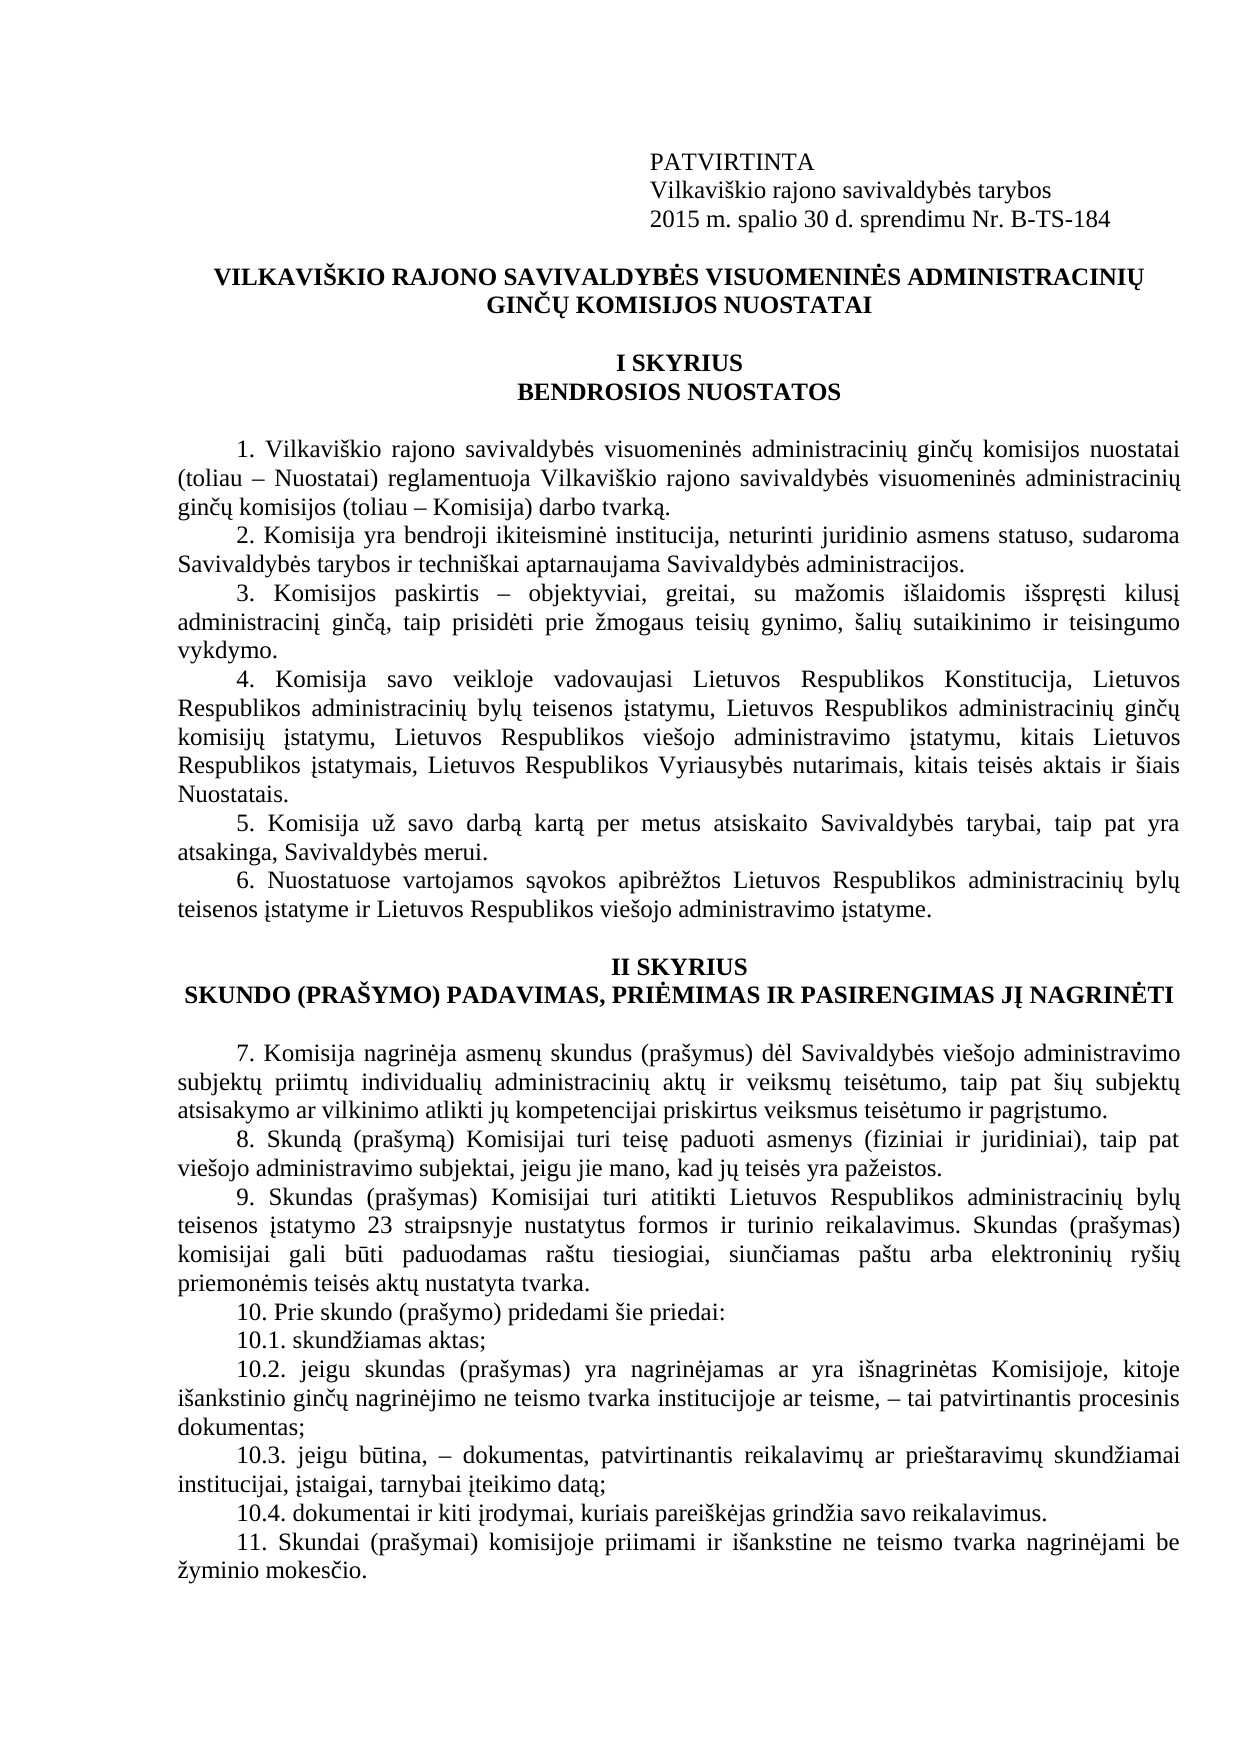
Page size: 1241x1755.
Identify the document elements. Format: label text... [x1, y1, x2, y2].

text 6. Nuostatuose vartojamos sąvokos apibrėžtos Lietuvos Respublikos administracinių bylų teisenos įstatyme ir Lietuvos Respublikos viešojo administravimo įstatyme. [177, 866, 1181, 923]
text 9. Skundas (prašymas) Komisijai turi atitikti Lietuvos Respublikos administracinių bylų teisenos įstatymo 23 straipsnyje nustatytus formos ir turinio reikalavimus. Skundas (prašymas) komisijai gali būti paduodamas raštu tiesiogiai, siunčiamas paštu arba elektroninių ryšių priemonėmis teisės aktų nustatyta tvarka. [177, 1182, 1181, 1297]
text 10.1. skundžiamas aktas; [177, 1326, 1181, 1354]
text 1. Vilkaviškio rajono savivaldybės visuomeninės administracinių ginčų komisijos nuostatai (toliau – Nuostatai) reglamentuoja Vilkaviškio rajono savivaldybės visuomeninės administracinių ginčų komisijos (toliau – Komisija) darbo tvarką. [177, 434, 1181, 521]
text 11. Skundai (prašymai) komisijoje priimami ir išankstine ne teismo tvarka nagrinėjami be žyminio mokesčio. [177, 1527, 1181, 1584]
text VILKAVIŠKIO RAJONO SAVIVALDYBĖS VISUOMENINĖS ADMINISTRACINIŲ GINČŲ KOMISIJOS NUOSTATAI [177, 262, 1181, 319]
text 10.2. jeigu skundas (prašymas) yra nagrinėjamas ar yra išnagrinėtas Komisijoje, kitoje išankstinio ginčų nagrinėjimo ne teismo tvarka institucijoje ar teisme, – tai patvirtinantis procesinis dokumentas; [177, 1354, 1181, 1441]
text 10.3. jeigu būtina, – dokumentas, patvirtinantis reikalavimų ar prieštaravimų skundžiamai institucijai, įstaigai, tarnybai įteikimo datą; [177, 1441, 1181, 1498]
text 7. Komisija nagrinėja asmenų skundus (prašymus) dėl Savivaldybės viešojo administravimo subjektų priimtų individualių administracinių aktų ir veiksmų teisėtumo, taip pat šių subjektų atsisakymo ar vilkinimo atlikti jų kompetencijai priskirtus veiksmus teisėtumo ir pagrįstumo. [177, 1038, 1181, 1124]
text 5. Komisija už savo darbą kartą per metus atsiskaito Savivaldybės tarybai, taip pat yra atsakinga, Savivaldybės merui. [177, 808, 1181, 866]
text I SKYRIUS [177, 348, 1181, 377]
text Vilkaviškio rajono savivaldybės tarybos [649, 176, 1181, 204]
text 3. Komisijos paskirtis – objektyviai, greitai, su mažomis išlaidomis išspręsti kilusį administracinį ginčą, taip prisidėti prie žmogaus teisių gynimo, šalių sutaikinimo ir teisingumo vykdymo. [177, 578, 1181, 664]
text 10.4. dokumentai ir kiti įrodymai, kuriais pareiškėjas grindžia savo reikalavimus. [177, 1498, 1181, 1527]
text 8. Skundą (prašymą) Komisijai turi teisę paduoti asmenys (fiziniai ir juridiniai), taip pat viešojo administravimo subjektai, jeigu jie mano, kad jų teisės yra pažeistos. [177, 1124, 1181, 1182]
text 4. Komisija savo veikloje vadovaujasi Lietuvos Respublikos Konstitucija, Lietuvos Respublikos administracinių bylų teisenos įstatymu, Lietuvos Respublikos administracinių ginčų komisijų įstatymu, Lietuvos Respublikos viešojo administravimo įstatymu, kitais Lietuvos Respublikos įstatymais, Lietuvos Respublikos Vyriausybės nutarimais, kitais teisės aktais ir šiais Nuostatais. [177, 664, 1181, 808]
text PATVIRTINTA [649, 147, 1181, 176]
text 2. Komisija yra bendroji ikiteisminė institucija, neturinti juridinio asmens statuso, sudaroma Savivaldybės tarybos ir techniškai aptarnaujama Savivaldybės administracijos. [177, 521, 1181, 578]
text II SKYRIUS [177, 952, 1181, 981]
text 10. Prie skundo (prašymo) pridedami šie priedai: [177, 1297, 1181, 1326]
text SKUNDO (PRAŠYMO) PADAVIMAS, PRIĖMIMAS IR PASIRENGIMAS JĮ NAGRINĖTI [177, 981, 1181, 1009]
text BENDROSIOS NUOSTATOS [177, 377, 1181, 406]
text 2015 m. spalio 30 d. sprendimu Nr. B-TS-184 [649, 204, 1181, 233]
